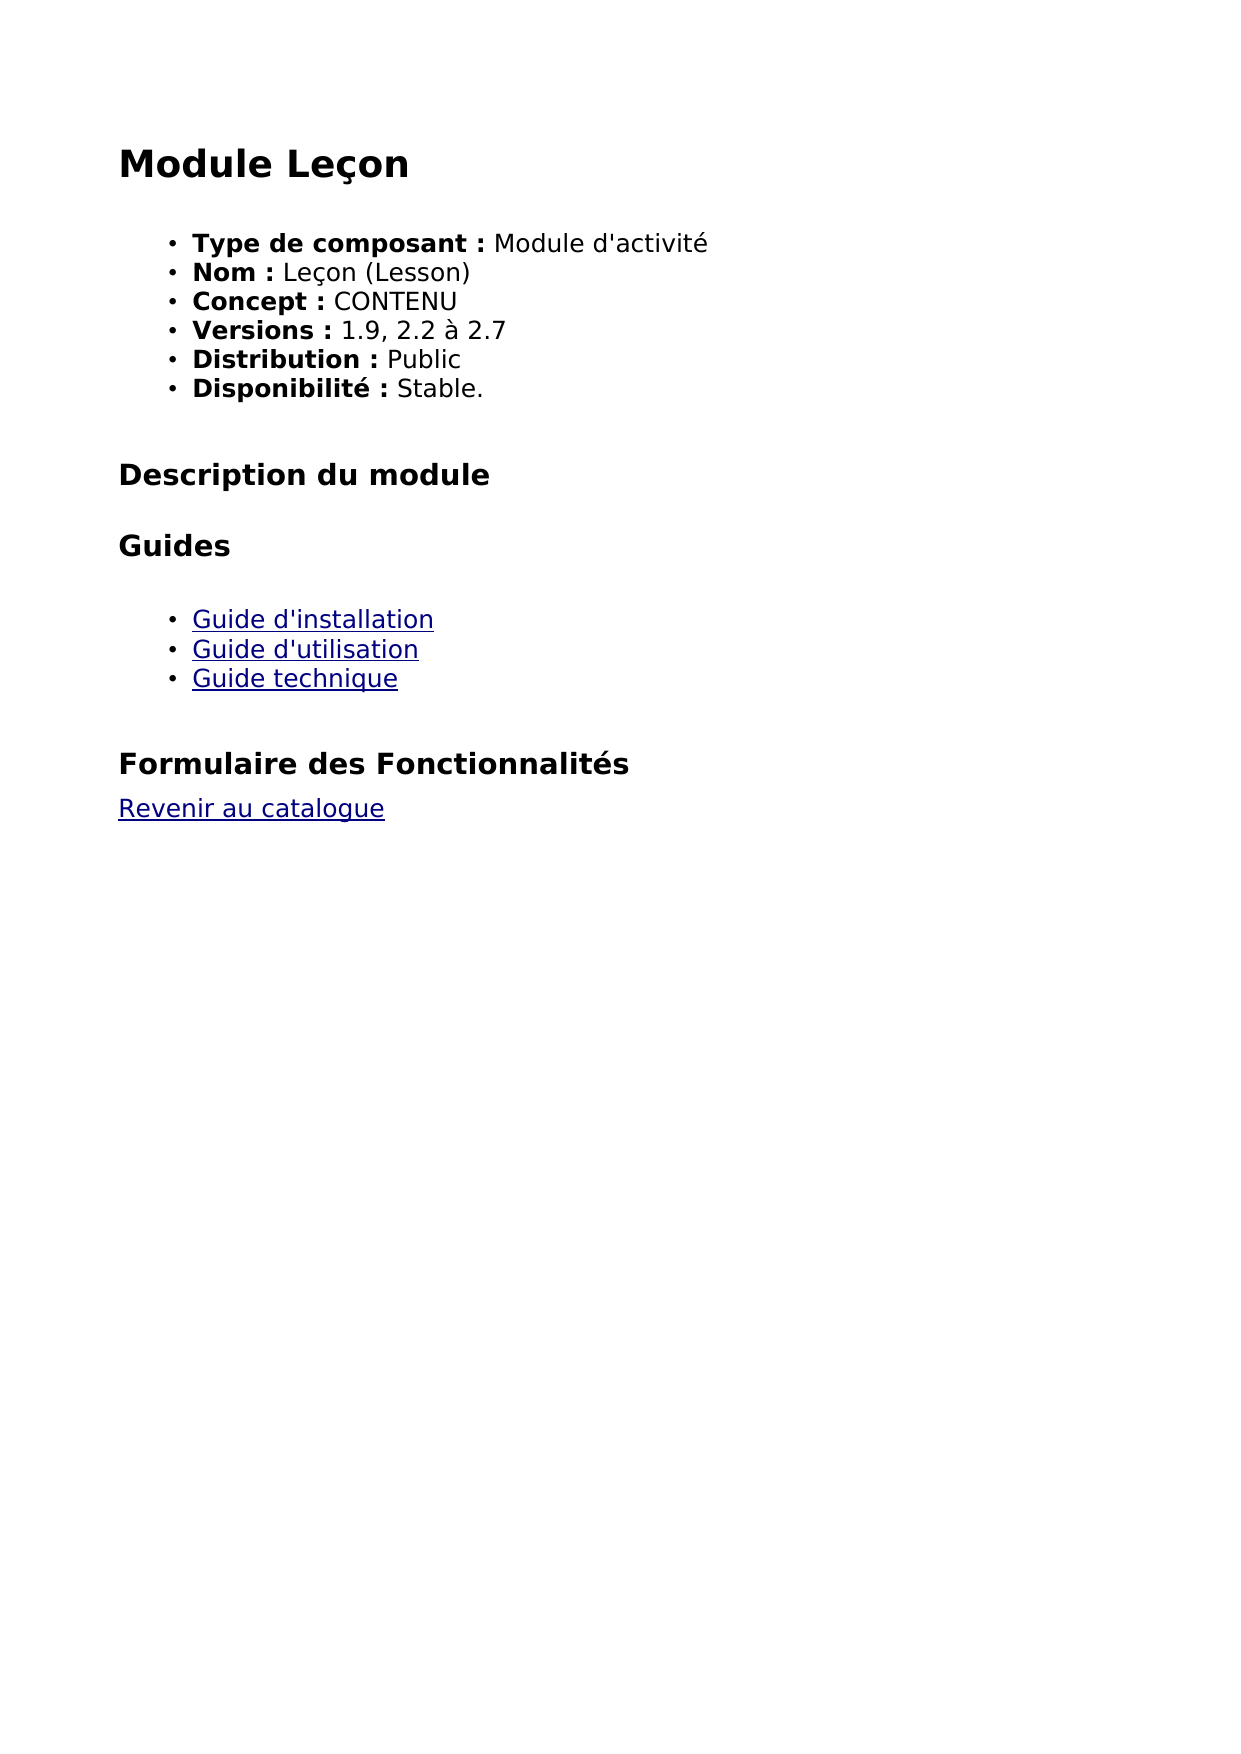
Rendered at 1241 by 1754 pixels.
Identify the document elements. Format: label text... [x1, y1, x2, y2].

list Guide d'utilisation [177, 635, 1122, 664]
list Nom : Leçon (Lesson) [177, 258, 1122, 287]
subtitle Guides [118, 530, 1122, 564]
subtitle Description du module [118, 458, 1122, 492]
list Disponibilité : Stable. [177, 374, 1122, 404]
subtitle Formulaire des Fonctionnalités [118, 748, 1122, 782]
list Versions : 1.9, 2.2 à 2.7 [177, 316, 1122, 345]
list Distribution : Public [177, 345, 1122, 374]
list Type de composant : Module d'activité [177, 229, 1122, 258]
list Concept : CONTENU [177, 287, 1122, 316]
subtitle Module Leçon [118, 143, 1122, 187]
list Guide technique [177, 664, 1122, 693]
list Guide d'installation [177, 606, 1122, 635]
text Revenir au catalogue [118, 794, 1122, 823]
